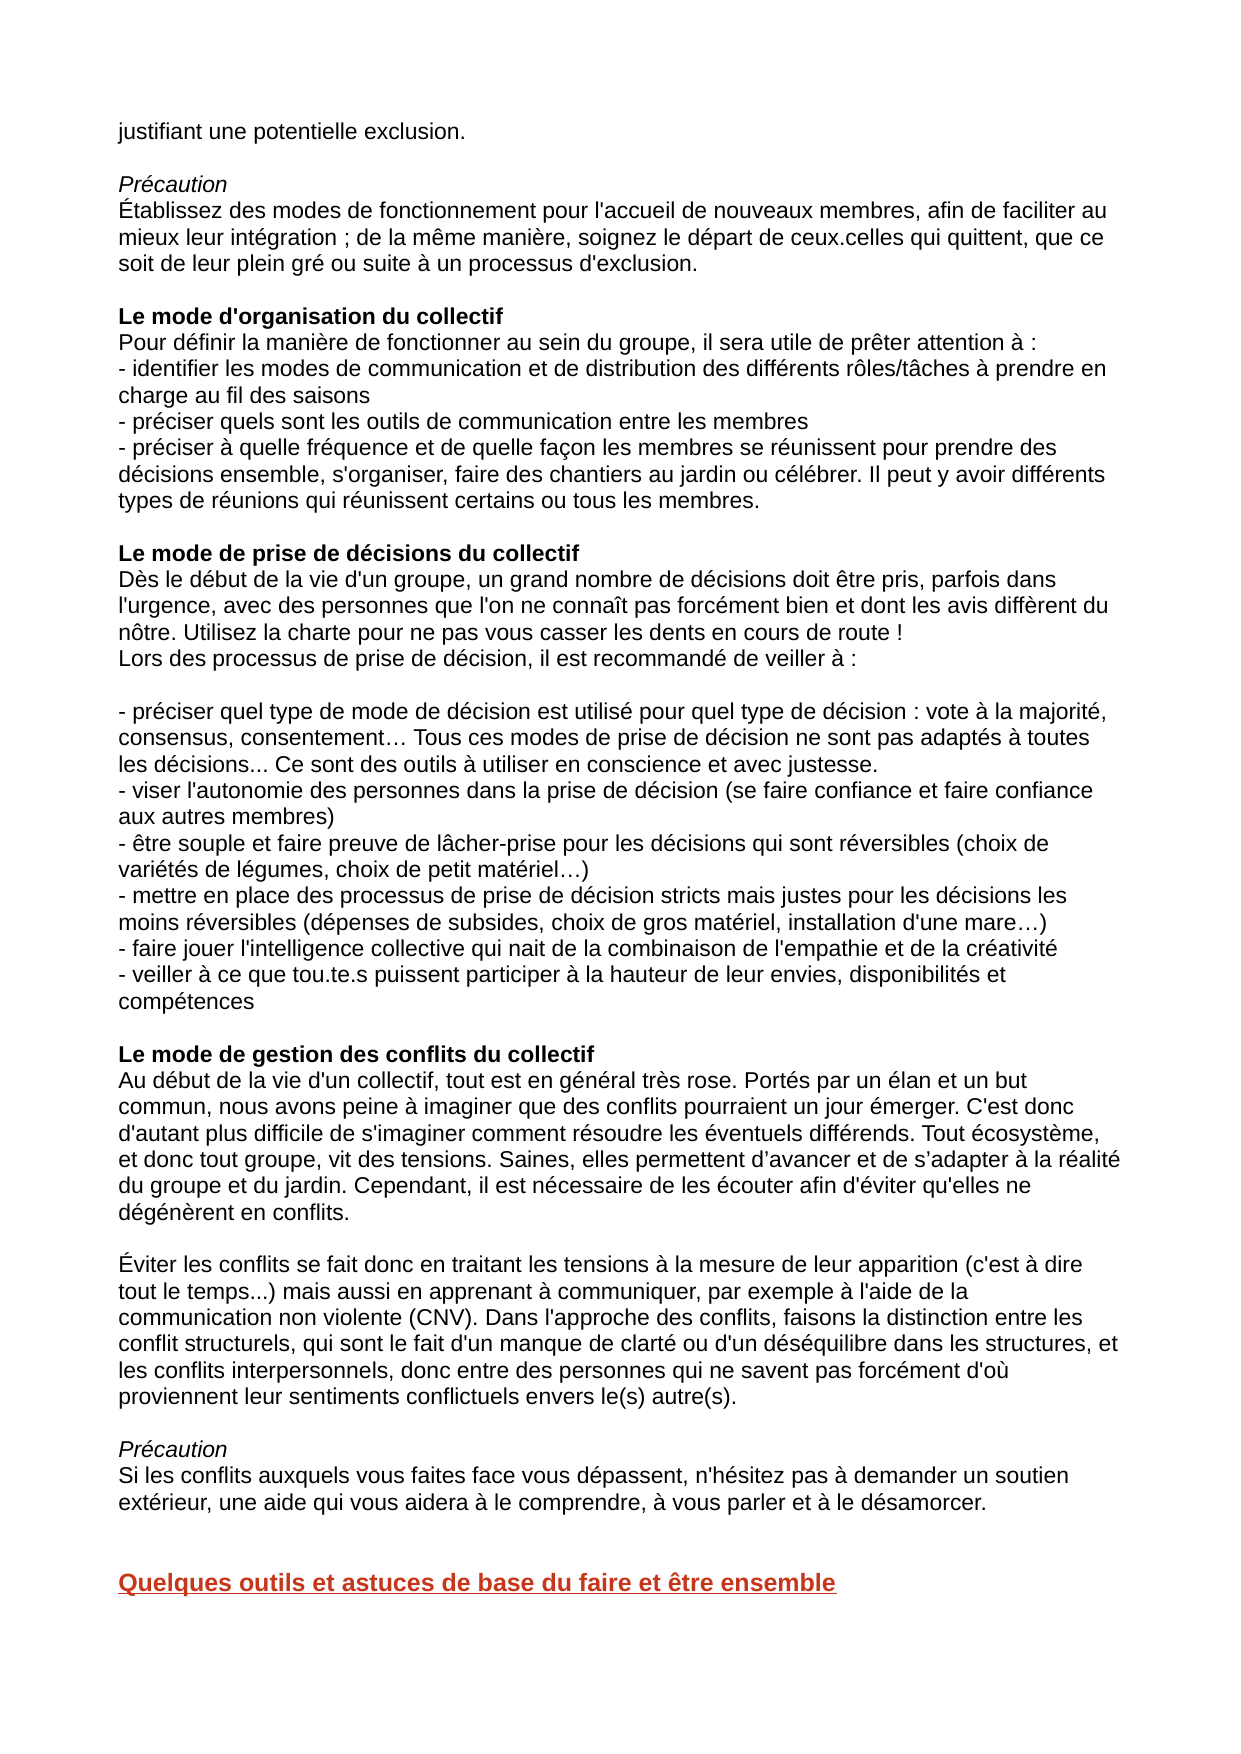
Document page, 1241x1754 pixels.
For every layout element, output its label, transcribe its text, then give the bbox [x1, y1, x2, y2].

text Quelques outils et astuces de base du faire et être ensemble [118, 1568, 1123, 1623]
text justifiant une potentielle exclusion. Précaution [118, 118, 1123, 197]
text Le mode de gestion des conflits du collectif [118, 1041, 1123, 1067]
text Précaution Si les conflits auxquels vous faites face vous dépassent, n'hésitez pas à demander un soutien extérieur, une aide qui vous aidera à le comprendre, à vous parler et à le désamorcer. [118, 1436, 1123, 1515]
text Le mode d'organisation du collectif Pour définir la manière de fonctionner au sein du groupe, il sera utile de prêter attention à : - identifier les modes de communication et de distribution des différents rôles/tâches à prendre en charge au fil des saisons - préciser quels sont les outils de communication entre les membres - préciser à quelle fréquence et de quelle façon les membres se réunissent pour prendre des décisions ensemble, s'organiser, faire des chantiers au jardin ou célébrer. Il peut y avoir différents types de réunions qui réunissent certains ou tous les membres. [118, 303, 1123, 513]
text Dès le début de la vie d'un groupe, un grand nombre de décisions doit être pris, parfois dans l'urgence, avec des personnes que l'on ne connaît pas forcément bien et dont les avis diffèrent du nôtre. Utilisez la charte pour ne pas vous casser les dents en cours de route ! Lors des processus de prise de décision, il est recommandé de veiller à : - préciser quel type de mode de décision est utilisé pour quel type de décision : vote à la majorité, consensus, consentement… Tous ces modes de prise de décision ne sont pas adaptés à toutes les décisions... Ce sont des outils à utiliser en conscience et avec justesse. - viser l'autonomie des personnes dans la prise de décision (se faire confiance et faire confiance aux autres membres) - être souple et faire preuve de lâcher-prise pour les décisions qui sont réversibles (choix de variétés de légumes, choix de petit matériel…) - mettre en place des processus de prise de décision stricts mais justes pour les décisions les moins réversibles (dépenses de subsides, choix de gros matériel, installation d'une mare…) - faire jouer l'intelligence collective qui nait de la combinaison de l'empathie et de la créativité - veiller à ce que tou.te.s puissent participer à la hauteur de leur envies, disponibilités et compétences [118, 566, 1123, 1014]
text Au début de la vie d'un collectif, tout est en général très rose. Portés par un élan et un but commun, nous avons peine à imaginer que des conflits pourraient un jour émerger. C'est donc d'autant plus difficile de s'imaginer comment résoudre les éventuels différends. Tout écosystème, et donc tout groupe, vit des tensions. Saines, elles permettent d’avancer et de s’adapter à la réalité du groupe et du jardin. Cependant, il est nécessaire de les écouter afin d'éviter qu'elles ne dégénèrent en conflits. [118, 1067, 1123, 1225]
text Le mode de prise de décisions du collectif [118, 540, 1123, 566]
text Éviter les conflits se fait donc en traitant les tensions à la mesure de leur apparition (c'est à dire tout le temps...) mais aussi en apprenant à communiquer, par exemple à l'aide de la communication non violente (CNV). Dans l'approche des conflits, faisons la distinction entre les conflit structurels, qui sont le fait d'un manque de clarté ou d'un déséquilibre dans les structures, et les conflits interpersonnels, donc entre des personnes qui ne savent pas forcément d'où proviennent leur sentiments conflictuels envers le(s) autre(s). [118, 1251, 1123, 1409]
text Établissez des modes de fonctionnement pour l'accueil de nouveaux membres, afin de faciliter au mieux leur intégration ; de la même manière, soignez le départ de ceux.celles qui quittent, que ce soit de leur plein gré ou suite à un processus d'exclusion. [118, 197, 1123, 276]
